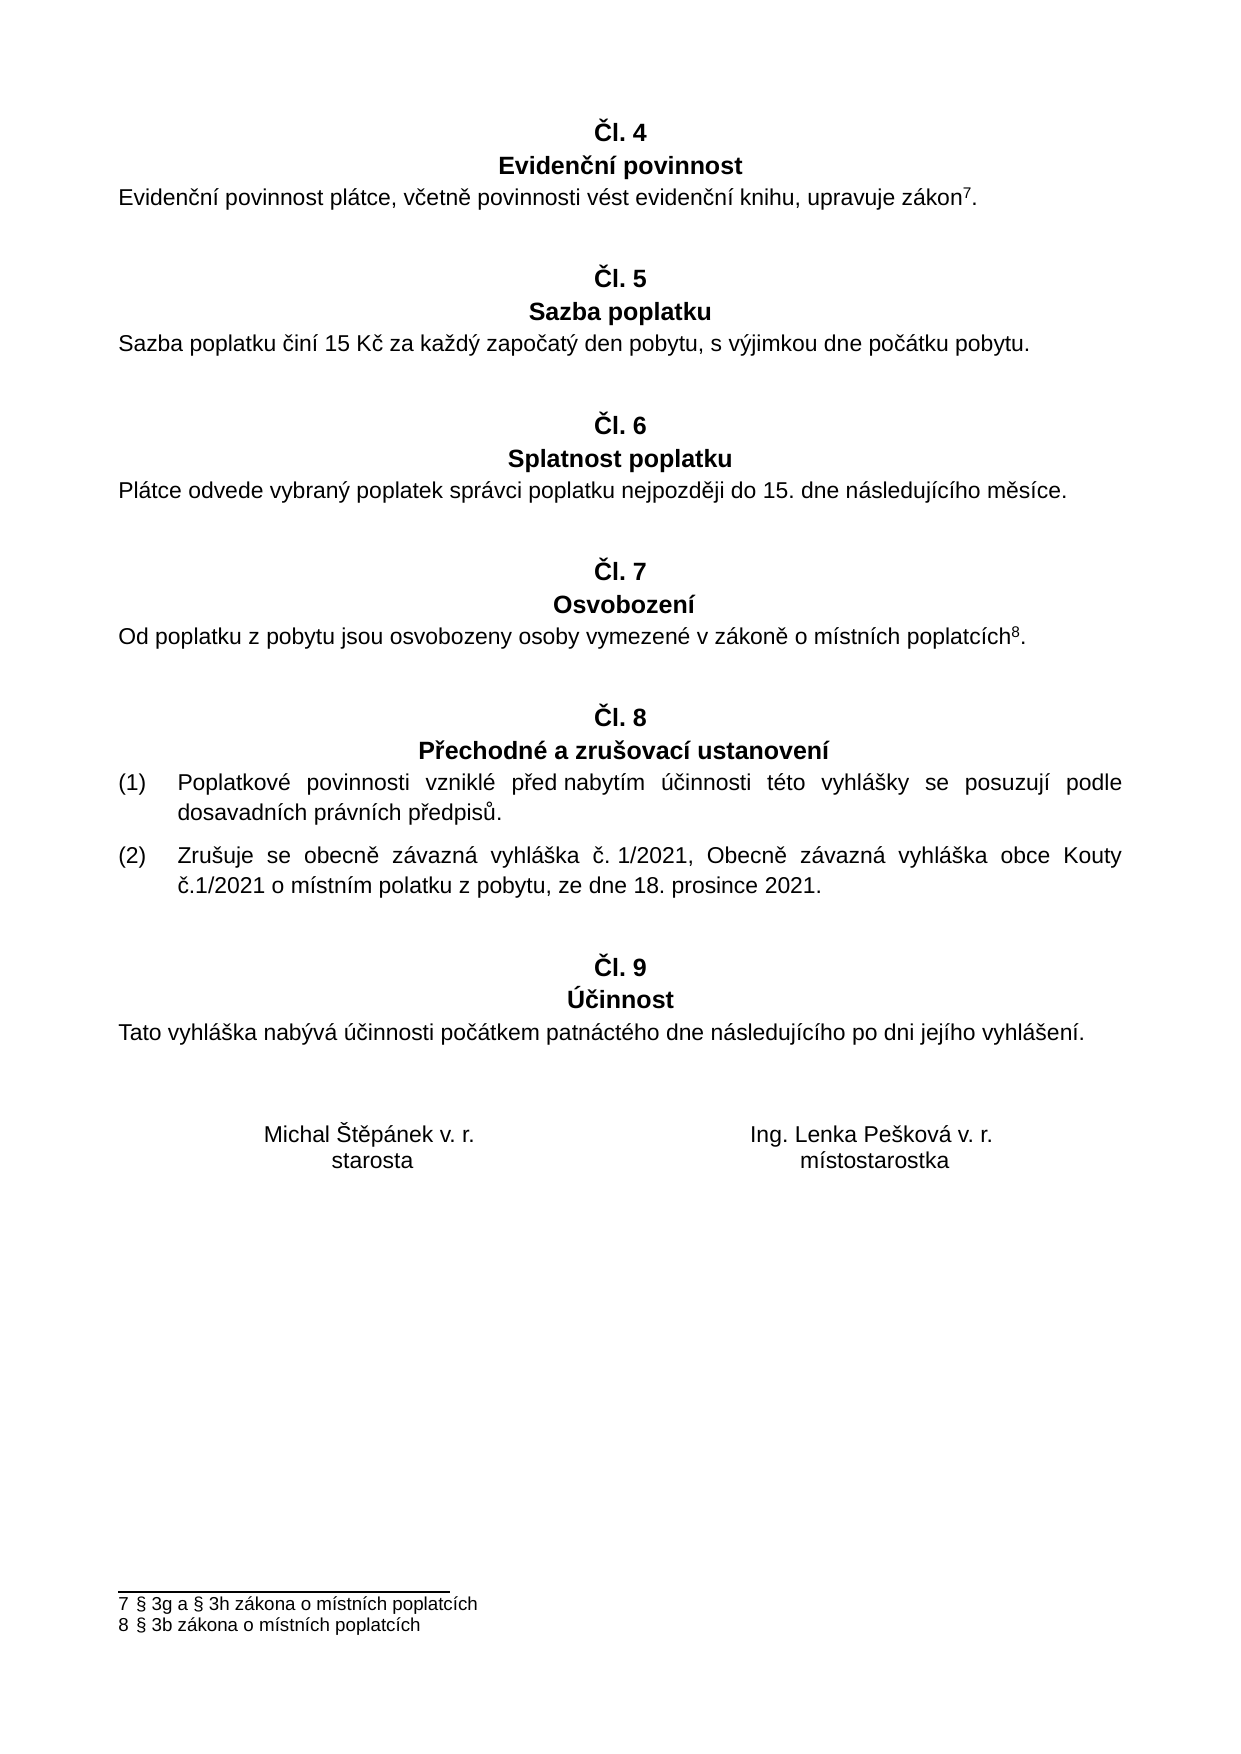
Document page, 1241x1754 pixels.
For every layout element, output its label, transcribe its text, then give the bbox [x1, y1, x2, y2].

table_cell [118, 1179, 620, 1297]
text Sazba poplatku činí 15 Kč za každý započatý den pobytu, s výjimkou dne počátku pobytu. [118, 330, 1122, 357]
subtitle Čl. 8 Přechodné a zrušovací ustanovení [118, 703, 1122, 765]
subtitle Čl. 6 Splatnost poplatku [118, 411, 1122, 472]
text § 3g a § 3h zákona o místních poplatcích [118, 1592, 1122, 1614]
list Poplatkové povinnosti vzniklé před nabytím účinnosti této vyhlášky se posuzují podle dosavadních právních předpisů. [118, 769, 1122, 826]
text § 3b zákona o místních poplatcích [118, 1614, 1122, 1635]
subtitle Čl. 4 Evidenční povinnost [118, 118, 1122, 180]
subtitle Čl. 5 Sazba poplatku [118, 264, 1122, 326]
table_header Michal Štěpánek v. r. starosta [118, 1061, 620, 1179]
text Evidenční povinnost plátce, včetně povinnosti vést evidenční knihu, upravuje zákon. [118, 184, 1122, 211]
text Od poplatku z pobytu jsou osvobozeny osoby vymezené v zákoně o místních poplatcích. [118, 623, 1122, 649]
table_header Ing. Lenka Pešková v. r. místostarostka [620, 1061, 1122, 1179]
text Tato vyhláška nabývá účinnosti počátkem patnáctého dne následujícího po dni jejího vyhlášení. [118, 1018, 1122, 1045]
subtitle Čl. 9 Účinnost [118, 952, 1122, 1014]
table_cell [620, 1179, 1122, 1297]
subtitle Čl. 7 Osvobození [118, 557, 1122, 619]
text Plátce odvede vybraný poplatek správci poplatku nejpozději do 15. dne následujícího měsíce. [118, 477, 1122, 503]
list Zrušuje se obecně závazná vyhláška č. 1/2021, Obecně závazná vyhláška obce Kouty č.1/2021 o místním polatku z pobytu, ze dne 18. prosince 2021. [118, 842, 1122, 899]
